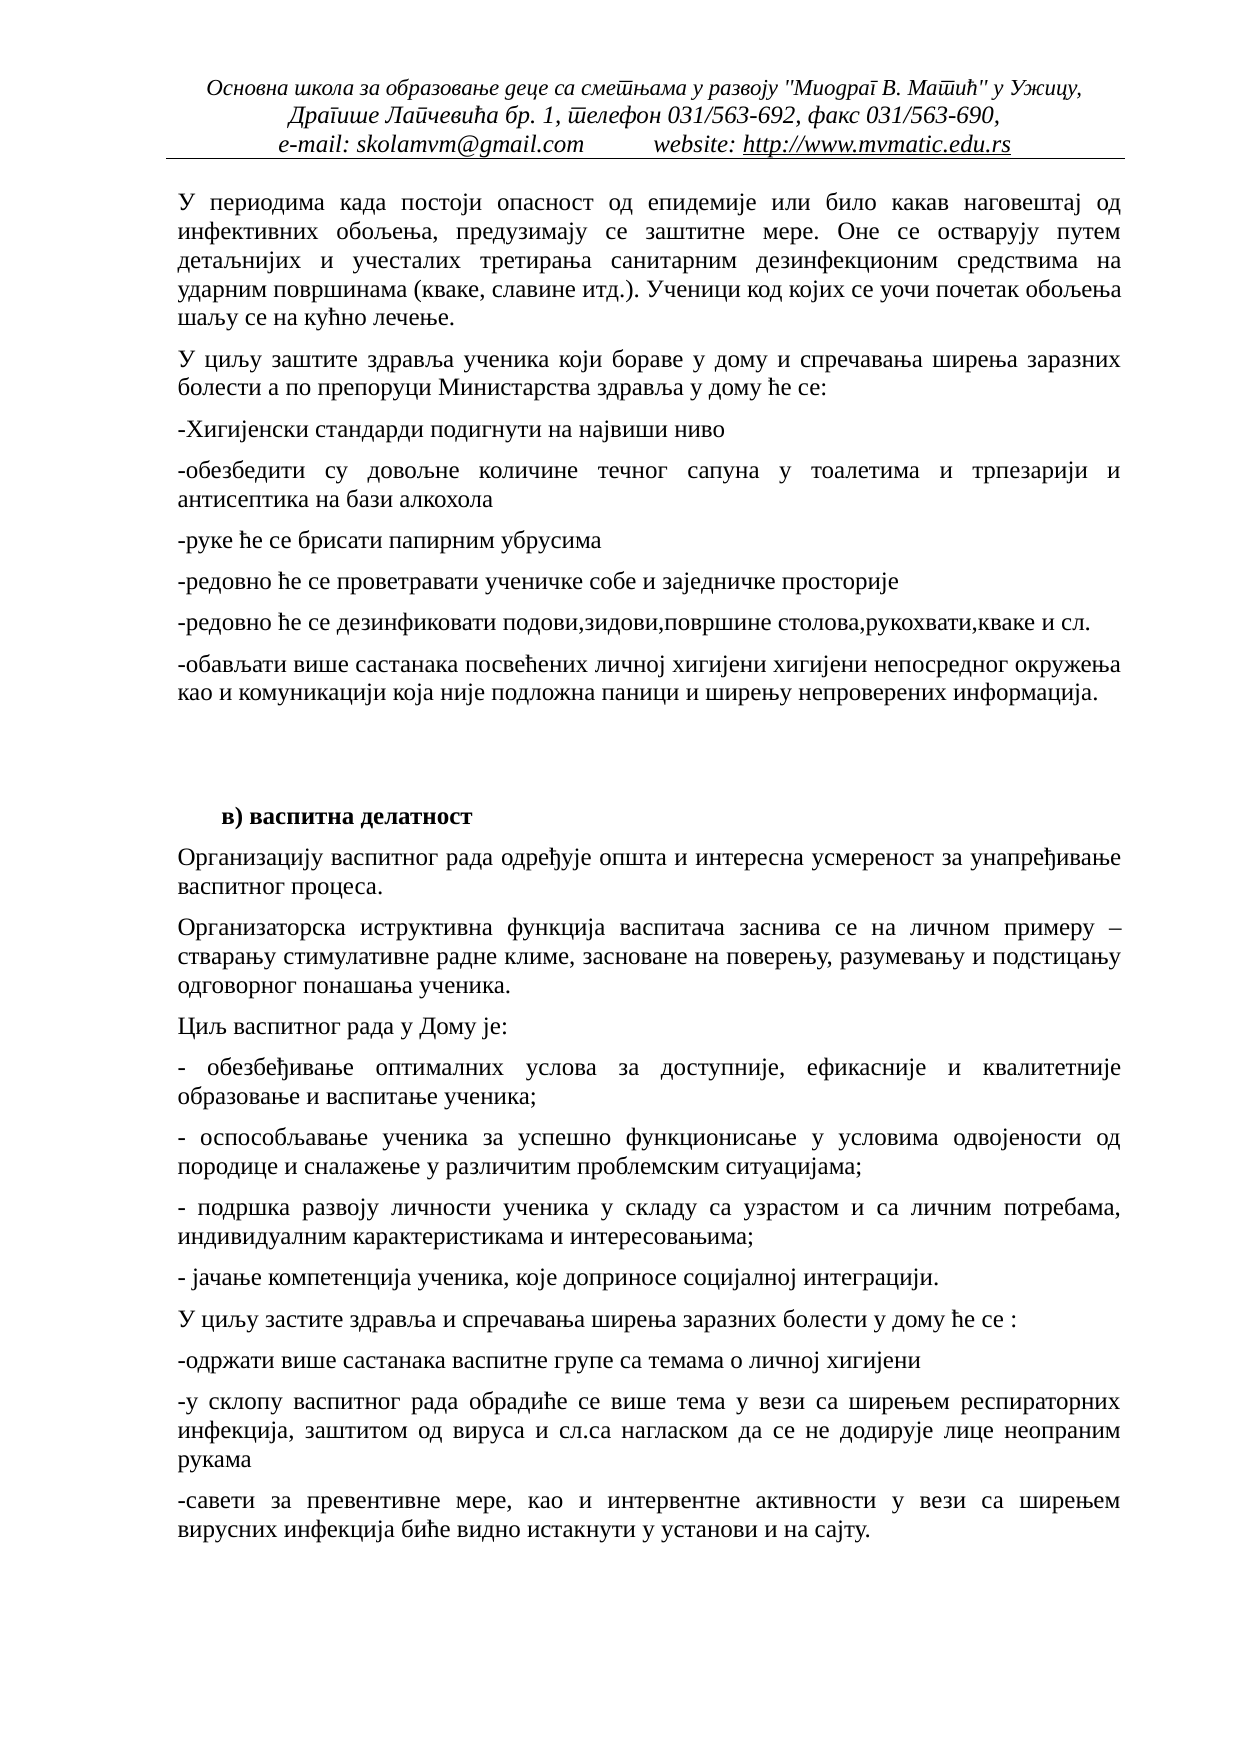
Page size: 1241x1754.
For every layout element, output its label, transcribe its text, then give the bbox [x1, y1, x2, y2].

text -руке ће се брисати папирним убрусима [177, 525, 1122, 554]
text Организацију васпитног рада одређује општа и интересна усмереност за унапређивање васпитног процеса. [177, 842, 1122, 900]
text -редовно ће се дезинфиковати подови,зидови,површине столова,рукохвати,кваке и сл. [177, 607, 1122, 636]
text У периодима када постоји опасност од епидемије или било какав наговештај од инфективних обољења, предузимају се заштитне мере. Оне се остварују путем детаљнијих и учесталих третирања санитарним дезинфекционим средствима на ударним површинама (кваке, славине итд.). Ученици код којих се уочи почетак обољења шаљу се на кућно лечење. [177, 187, 1122, 331]
text У циљу застите здравља и спречавања ширења заразних болести у дому ће се : [177, 1304, 1122, 1332]
text Циљ васпитног рада у Дому је: [177, 1011, 1122, 1040]
text -обављати више састанака посвећених личној хигијени хигијени непосредног окружења као и комуникацији која није подложна паници и ширењу непроверених информација. [177, 649, 1122, 706]
text - обезбеђивање оптималних услова за доступније, ефикасније и квалитетније образовање и васпитање ученика; [177, 1052, 1122, 1110]
text Организаторска иструктивна функција васпитача заснива се на личном примеру – стварању стимулативне радне климе, засноване на поверењу, разумевању и подстицању одговорног понашања ученика. [177, 912, 1122, 999]
text - оспособљавање ученика за успешно функционисање у условима одвојености од породице и сналажење у различитим проблемским ситуацијама; [177, 1122, 1122, 1180]
text - подршка развоју личности ученика у складу са узрастом и са личним потребама, индивидуалним карактеристикама и интересовањима; [177, 1192, 1122, 1250]
text У циљу заштите здравља ученика који бораве у дому и спречавања ширења заразних болести а по препоруци Министарства здравља у дому ће се: [177, 344, 1122, 401]
text - јачање компетенција ученика, које доприносе социјалној интеграцији. [177, 1262, 1122, 1291]
text -редовно ће се проветравати ученичке собе и заједничке просторије [177, 566, 1122, 595]
text -одржати више састанака васпитне групе са темама о личној хигијени [177, 1345, 1122, 1374]
text -савети за превентивне мере, као и интервентне активности у вези са ширењем вирусних инфекција биће видно истакнути у установи и на сајту. [177, 1485, 1122, 1542]
text -Хигијенски стандарди подигнути на највиши ниво [177, 414, 1122, 442]
text -обезбедити су довољне количине течног сапуна у тоалетима и трпезарији и антисептика на бази алкохола [177, 455, 1122, 512]
text в) васпитна делатност [177, 801, 1122, 830]
text -у склопу васпитног рада обрадиће се више тема у вези са ширењем респираторних инфекција, заштитом од вируса и сл.са нагласком да се не додирује лице неопраним рукама [177, 1386, 1122, 1472]
